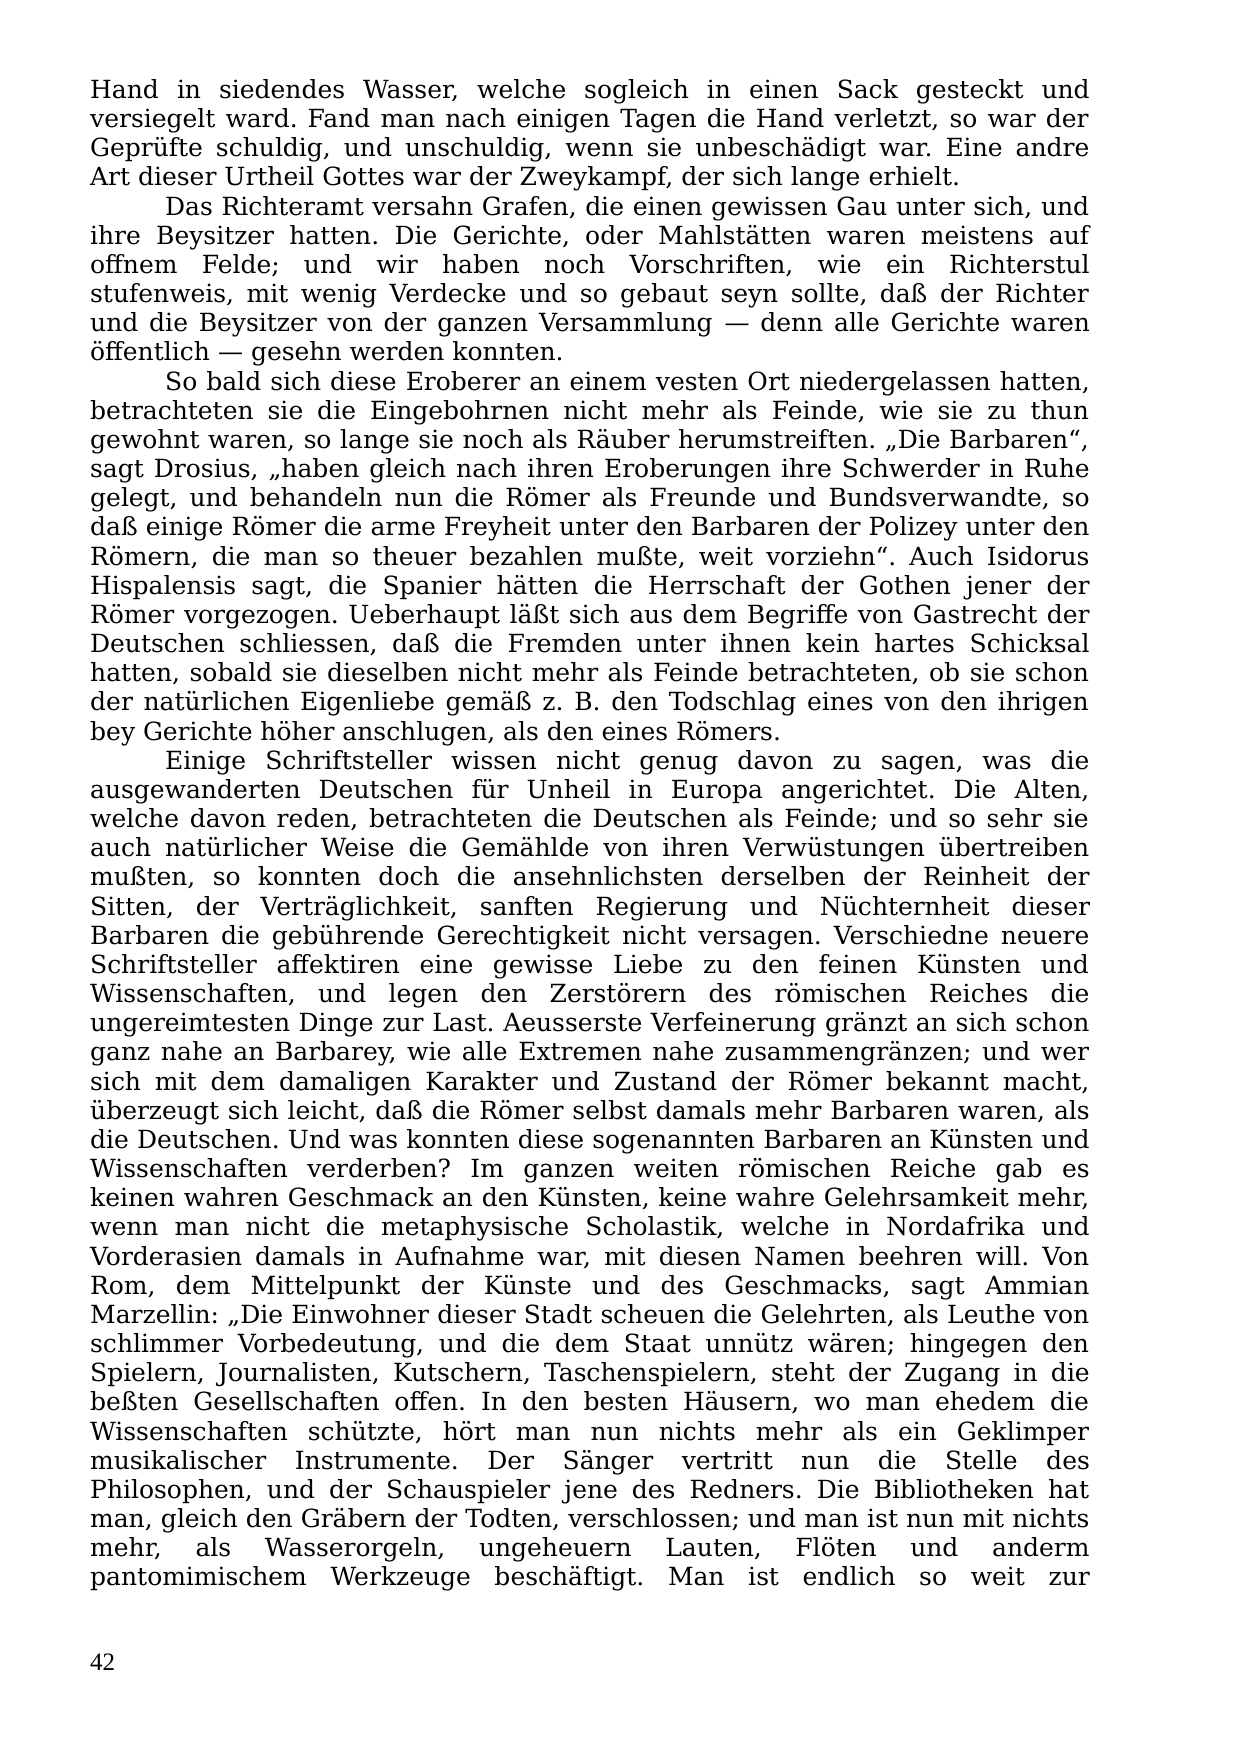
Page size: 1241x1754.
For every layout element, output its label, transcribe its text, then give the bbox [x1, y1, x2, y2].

text Hand in siedendes Wasser, welche sogleich in einen Sack gesteckt und versiegelt ward. Fand man nach einigen Tagen die Hand verletzt, so war der Geprüfte schuldig, und unschuldig, wenn sie unbeschädigt war. Eine andre Art dieser Urtheil Gottes war der Zweykampf, der sich lange erhielt. [90, 75, 1091, 192]
text So bald sich diese Eroberer an einem vesten Ort niedergelassen hatten, betrachteten sie die Eingebohrnen nicht mehr als Feinde, wie sie zu thun gewohnt waren, so lange sie noch als Räuber herumstreiften. „Die Barbaren“, sagt Drosius, „haben gleich nach ihren Eroberungen ihre Schwerder in Ruhe gelegt, und behandeln nun die Römer als Freunde und Bundsverwandte, so daß einige Römer die arme Freyheit unter den Barbaren der Polizey unter den Römern, die man so theuer bezahlen mußte, weit vorziehn“. Auch Isidorus Hispalensis sagt, die Spanier hätten die Herrschaft der Gothen jener der Römer vorgezogen. Ueberhaupt läßt sich aus dem Begriffe von Gastrecht der Deutschen schliessen, daß die Fremden unter ihnen kein hartes Schicksal hatten, sobald sie dieselben nicht mehr als Feinde betrachteten, ob sie schon der natürlichen Eigenliebe gemäß z. B. den Todschlag eines von den ihrigen bey Gerichte höher anschlugen, als den eines Römers. [90, 367, 1091, 746]
text Das Richteramt versahn Grafen, die einen gewissen Gau unter sich, und ihre Beysitzer hatten. Die Gerichte, oder Mahlstätten waren meistens auf offnem Felde; und wir haben noch Vorschriften, wie ein Richterstul stufenweis, mit wenig Verdecke und so gebaut seyn sollte, daß der Richter und die Beysitzer von der ganzen Versammlung — denn alle Gerichte waren öffentlich — gesehn werden konnten. [90, 192, 1091, 367]
text Einige Schriftsteller wissen nicht genug davon zu sagen, was die ausgewanderten Deutschen für Unheil in Europa angerichtet. Die Alten, welche davon reden, betrachteten die Deutschen als Feinde; und so sehr sie auch natürlicher Weise die Gemählde von ihren Verwüstungen übertreiben mußten, so konnten doch die ansehnlichsten derselben der Reinheit der Sitten, der Verträglichkeit, sanften Regierung und Nüchternheit dieser Barbaren die gebührende Gerechtigkeit nicht versagen. Verschiedne neuere Schriftsteller affektiren eine gewisse Liebe zu den feinen Künsten und Wissenschaften, und legen den Zerstörern des römischen Reiches die ungereimtesten Dinge zur Last. Aeusserste Verfeinerung gränzt an sich schon ganz nahe an Barbarey, wie alle Extremen nahe zusammengränzen; und wer sich mit dem damaligen Karakter und Zustand der Römer bekannt macht, überzeugt sich leicht, daß die Römer selbst damals mehr Barbaren waren, als die Deutschen. Und was konnten diese sogenannten Barbaren an Künsten und Wissenschaften verderben? Im ganzen weiten römischen Reiche gab es keinen wahren Geschmack an den Künsten, keine wahre Gelehrsamkeit mehr, wenn man nicht die metaphysische Scholastik, welche in Nordafrika und Vorderasien damals in Aufnahme war, mit diesen Namen beehren will. Von Rom, dem Mittelpunkt der Künste und des Geschmacks, sagt Ammian Marzellin: „Die Einwohner dieser Stadt scheuen die Gelehrten, als Leuthe von schlimmer Vorbedeutung, und die dem Staat unnütz wären; hingegen den Spielern, Journalisten, Kutschern, Taschenspielern, steht der Zugang in die beßten Gesellschaften offen. In den besten Häusern, wo man ehedem die Wissenschaften schützte, hört man nun nichts mehr als ein Geklimper musikalischer Instrumente. Der Sänger vertritt nun die Stelle des Philosophen, und der Schauspieler jene des Redners. Die Bibliotheken hat man, gleich den Gräbern der Todten, verschlossen; und man ist nun mit nichts mehr, als Wasserorgeln, ungeheuern Lauten, Flöten und anderm pantomimischem Werkzeuge beschäftigt. Man ist endlich so weit zur [90, 746, 1091, 1592]
